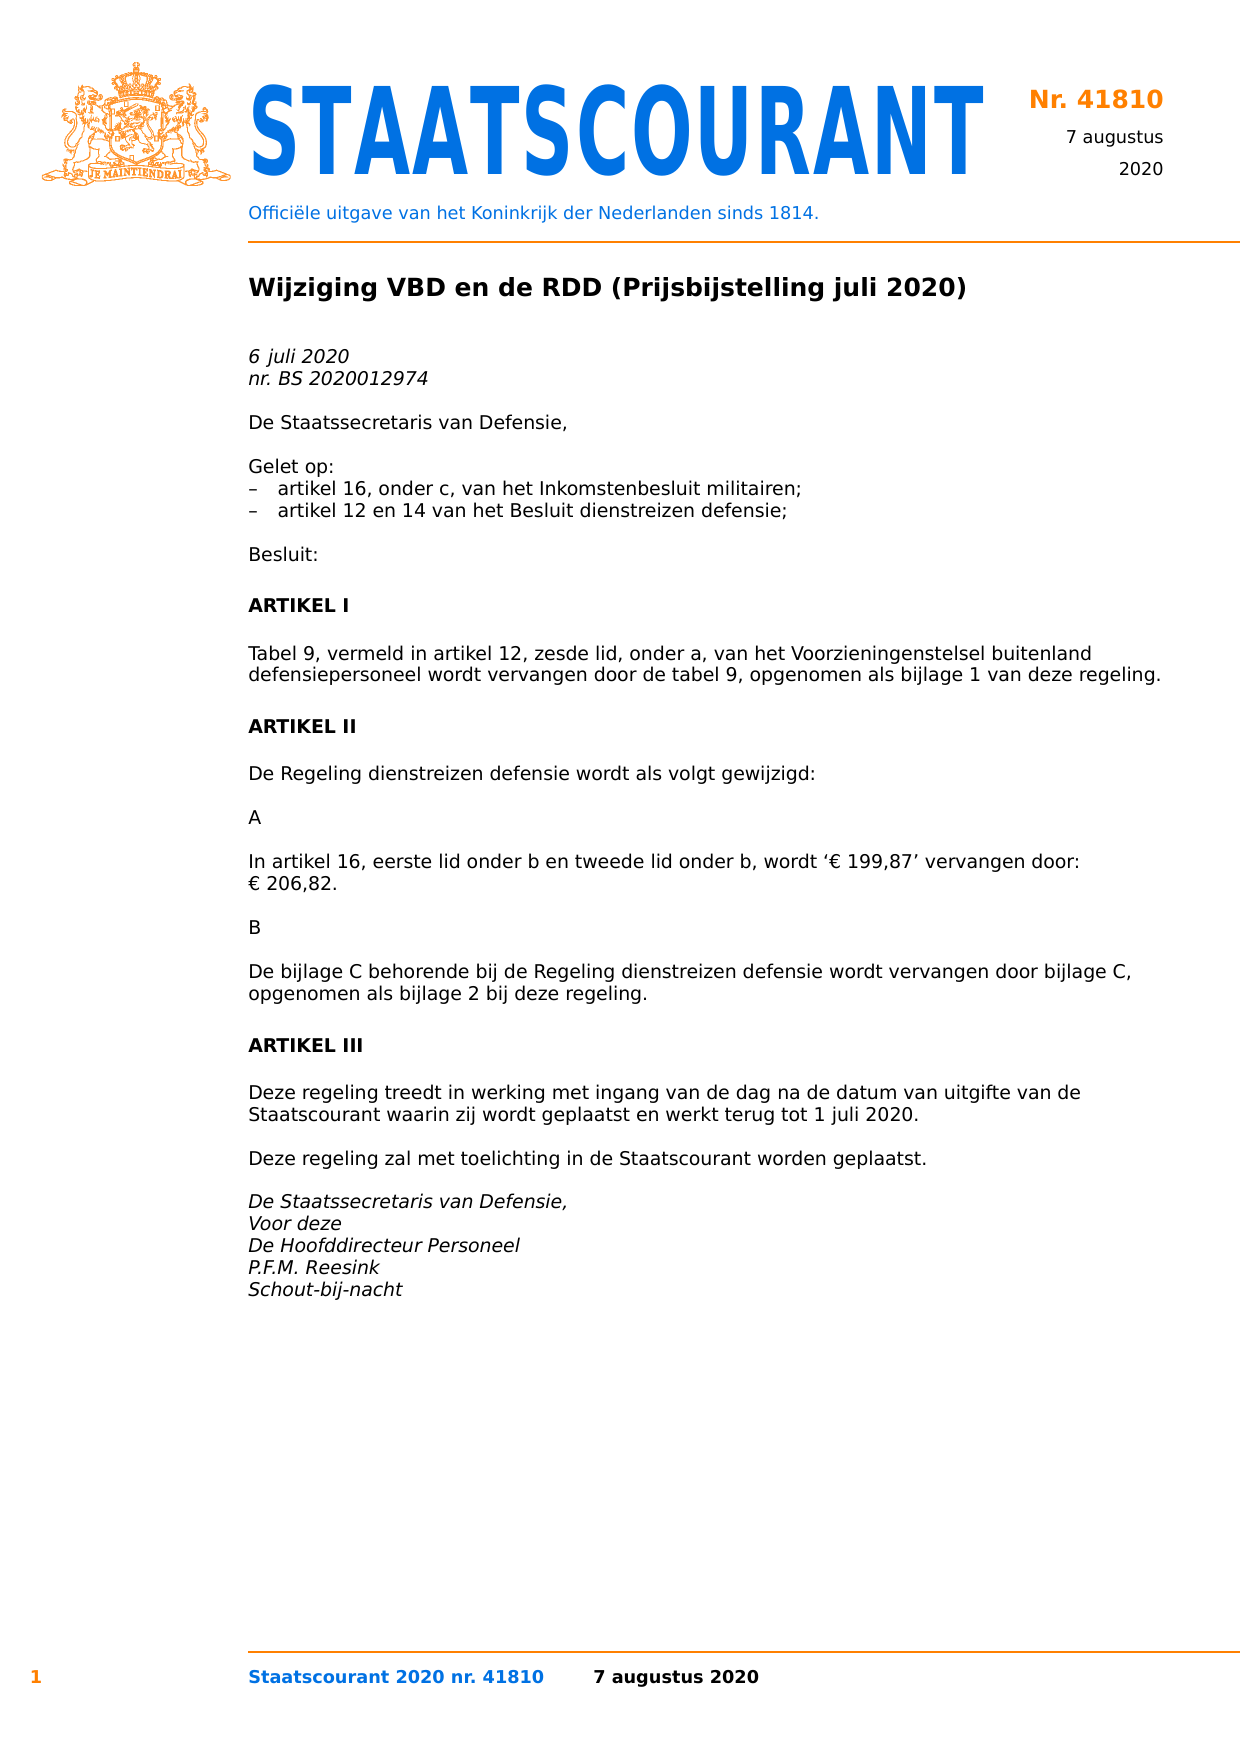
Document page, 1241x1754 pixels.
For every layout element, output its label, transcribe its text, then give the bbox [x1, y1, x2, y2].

text Deze regeling zal met toelichting in de Staatscourant worden geplaatst. [248, 1147, 1163, 1169]
text Gelet op: [248, 456, 1163, 478]
text A [248, 807, 1163, 829]
table_header Nr. 41810 [998, 62, 1240, 121]
text 6 juli 2020 [248, 346, 1163, 368]
text Deze regeling treedt in werking met ingang van de dag na de datum van uitgifte van de Staatscourant waarin zij wordt geplaatst en werkt terug tot 1 juli 2020. [248, 1082, 1163, 1126]
picture [41, 62, 231, 186]
text – artikel 12 en 14 van het Besluit dienstreizen defensie; [248, 499, 1163, 522]
text – artikel 16, onder c, van het Inkomstenbesluit militairen; [248, 478, 1163, 499]
table_cell 2020 [998, 153, 1240, 203]
text Besluit: [248, 543, 1163, 565]
table_header STAATSCOURANT [248, 62, 998, 203]
text De Staatssecretaris van Defensie, Voor deze De Hoofddirecteur Personeel P.F.M. Reesink Schout-bij-nacht [248, 1191, 1163, 1301]
subtitle ARTIKEL I [248, 595, 1163, 617]
subtitle ARTIKEL II [248, 716, 1163, 738]
text De Regeling dienstreizen defensie wordt als volgt gewijzigd: [248, 763, 1163, 785]
text In artikel 16, eerste lid onder b en tweede lid onder b, wordt ‘€ 199,87’ vervangen door: € 206,82. [248, 851, 1163, 895]
subtitle Wijziging VBD en de RDD (Prijsbijstelling juli 2020) [248, 273, 1163, 302]
subtitle ARTIKEL III [248, 1035, 1163, 1057]
table_cell Officiële uitgave van het Koninkrijk der Nederlanden sinds 1814. [248, 203, 1240, 241]
table_cell 7 augustus [998, 121, 1240, 153]
table_header [25, 62, 248, 241]
text Tabel 9, vermeld in artikel 12, zesde lid, onder a, van het Voorzieningenstelsel buitenland defensiepersoneel wordt vervangen door de tabel 9, opgenomen als bijlage 1 van deze regeling. [248, 642, 1163, 686]
text De Staatssecretaris van Defensie, [248, 412, 1163, 434]
text B [248, 917, 1163, 939]
text nr. BS 2020012974 [248, 368, 1163, 390]
text De bijlage C behorende bij de Regeling dienstreizen defensie wordt vervangen door bijlage C, opgenomen als bijlage 2 bij deze regeling. [248, 961, 1163, 1005]
